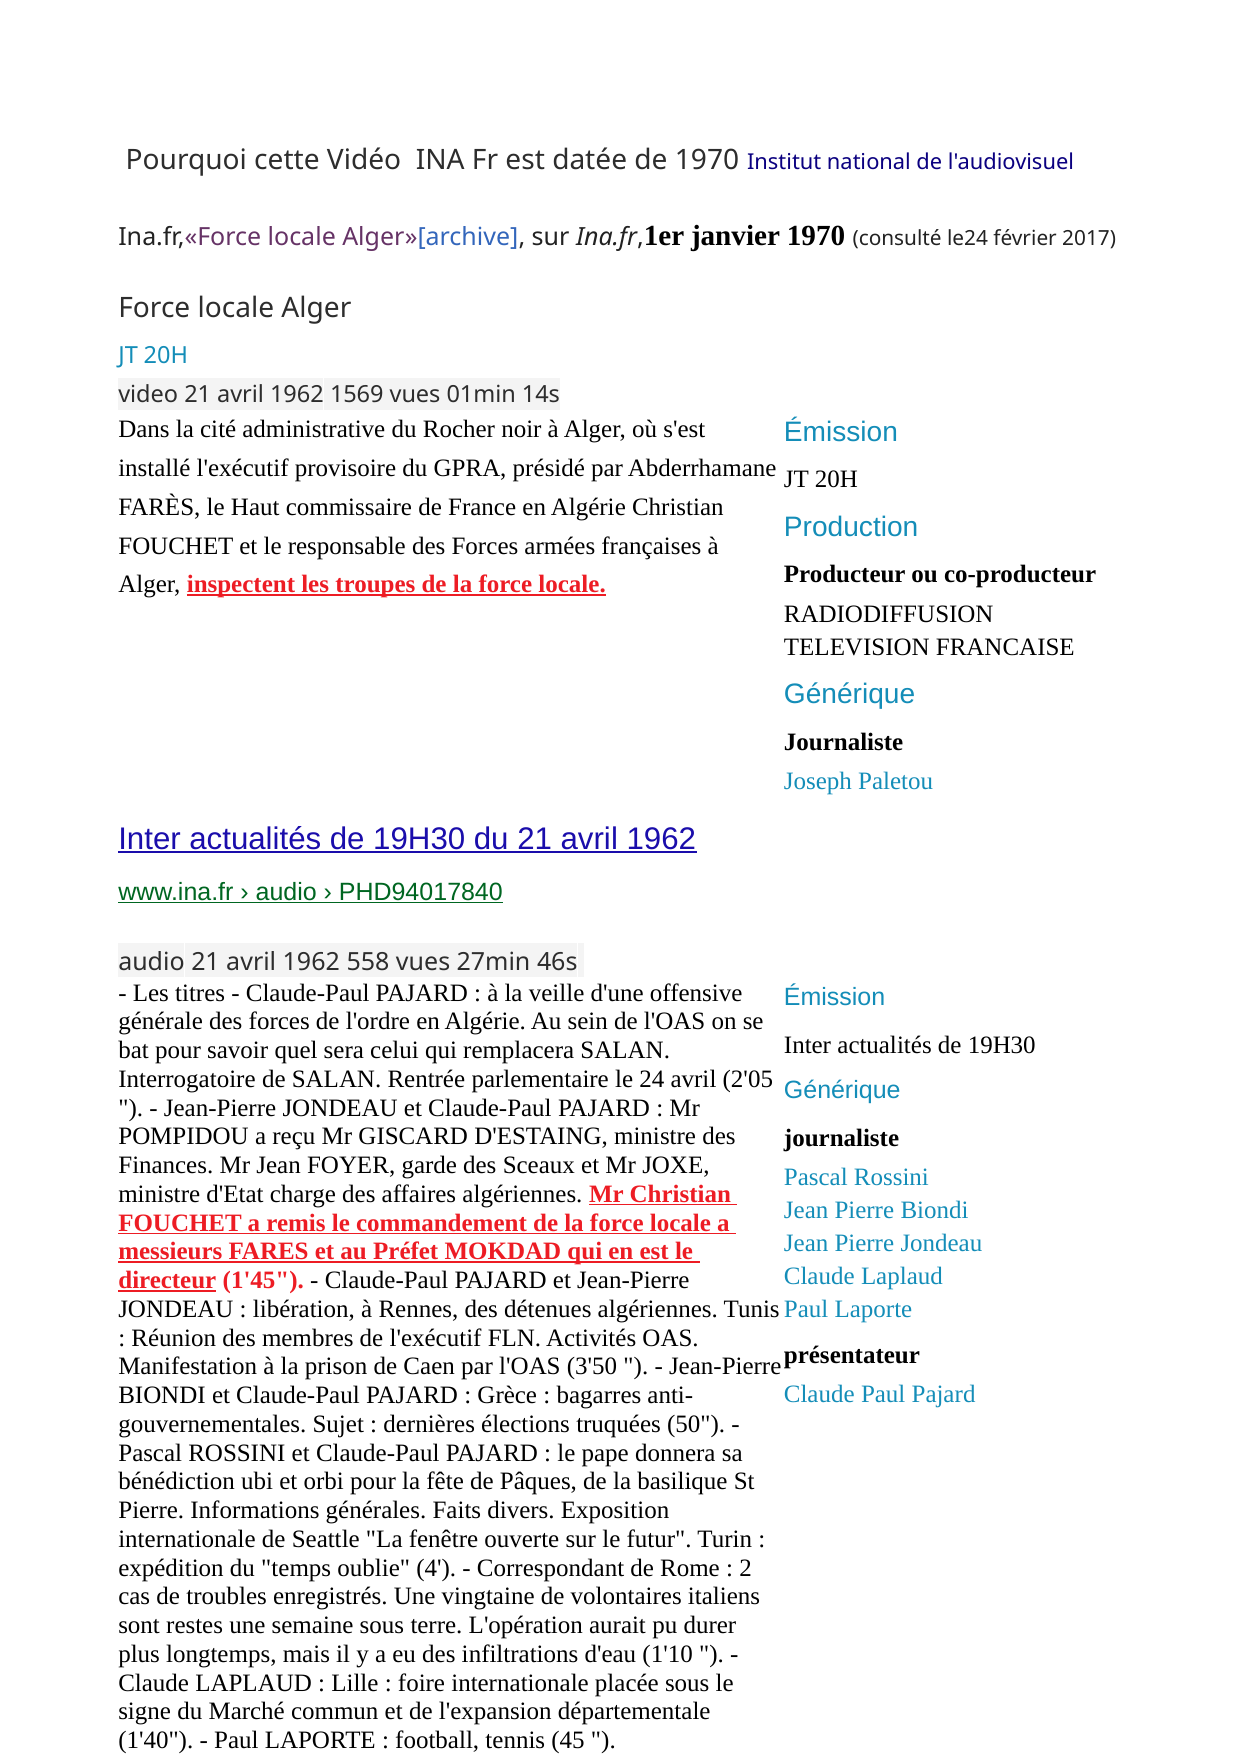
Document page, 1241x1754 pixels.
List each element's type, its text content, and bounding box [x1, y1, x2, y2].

text www.ina.fr › audio › PHD94017840 [118, 868, 1122, 906]
text - Les titres - Claude-Paul PAJARD : à la veille d'une offensive générale des forces de l'ordre en Algérie. Au sein de l'OAS on se bat pour savoir quel sera celui qui remplacera SALAN. Interrogatoire de SALAN. Rentrée parlementaire le 24 avril (2'05 "). - Jean-Pierre JONDEAU et Claude-Paul PAJARD : Mr POMPIDOU a reçu Mr GISCARD D'ESTAING, ministre des Finances. Mr Jean FOYER, garde des Sceaux et Mr JOXE, ministre d'Etat charge des affaires algériennes. Mr Christian FOUCHET a remis le commandement de la force locale a messieurs FARES et au Préfet MOKDAD qui en est le directeur (1'45"). - Claude-Paul PAJARD et Jean-Pierre JONDEAU : libération, à Rennes, des détenues algériennes. Tunis : Réunion des membres de l'exécutif FLN. Activités OAS. Manifestation à la prison de Caen par l'OAS (3'50 "). - Jean-Pierre BIONDI et Claude-Paul PAJARD : Grèce : bagarres anti-gouvernementales. Sujet : dernières élections truquées (50"). - Pascal ROSSINI et Claude-Paul PAJARD : le pape donnera sa bénédiction ubi et orbi pour la fête de Pâques, de la basilique St Pierre. Informations générales. Faits divers. Exposition internationale de Seattle "La fenêtre ouverte sur le futur". Turin : expédition du "temps oublie" (4'). - Correspondant de Rome : 2 cas de troubles enregistrés. Une vingtaine de volontaires italiens sont restes une semaine sous terre. L'opération aurait pu durer plus longtemps, mais il y a eu des infiltrations d'eau (1'10 "). - Claude LAPLAUD : Lille : foire internationale placée sous le signe du Marché commun et de l'expansion départementale (1'40"). - Paul LAPORTE : football, tennis (45 "). [118, 978, 784, 1754]
text video 21 avril 1962 1569 vues 01min 14s [118, 378, 1122, 410]
text Joseph Paletou [784, 766, 1117, 795]
text RADIODIFFUSION TELEVISION FRANCAISE [784, 599, 1117, 661]
subtitle Inter actualités de 19H30 du 21 avril 1962 [118, 820, 1122, 856]
text Inter actualités de 19H30 [784, 1030, 1117, 1059]
subtitle Pourquoi cette Vidéo INA Fr est datée de 1970 Institut national de l'audiovisuel [118, 139, 1122, 177]
text Dans la cité administrative du Rocher noir à Alger, où s'est installé l'exécutif provisoire du GPRA, présidé par Abderrhamane FARÈS, le Haut commissaire de France en Algérie Christian FOUCHET et le responsable des Forces armées françaises à Alger, inspectent les troupes de la force locale. [118, 414, 784, 598]
text Générique [784, 1075, 1117, 1104]
text audio 21 avril 1962 558 vues 27min 46s [118, 943, 1122, 977]
subtitle Force locale Alger [118, 287, 1122, 325]
text Pascal Rossini Jean Pierre Biondi Jean Pierre Jondeau Claude Laplaud Paul Laporte [784, 1162, 1117, 1323]
text journaliste [784, 1123, 1117, 1152]
text Journaliste [784, 727, 1117, 756]
text Émission [784, 414, 1117, 447]
text Production [784, 510, 1117, 542]
subtitle JT 20H [118, 338, 1122, 370]
subtitle Ina.fr,«Force locale Alger»[archive], sur Ina.fr,1er janvier 1970 (consulté le24 février 2017) [118, 211, 1122, 254]
text Producteur ou co-producteur [784, 559, 1117, 588]
text JT 20H [784, 464, 1117, 493]
text Claude Paul Pajard [784, 1379, 1117, 1408]
text présentateur [784, 1340, 1117, 1369]
text Émission [784, 982, 1117, 1011]
text Générique [784, 677, 1117, 710]
